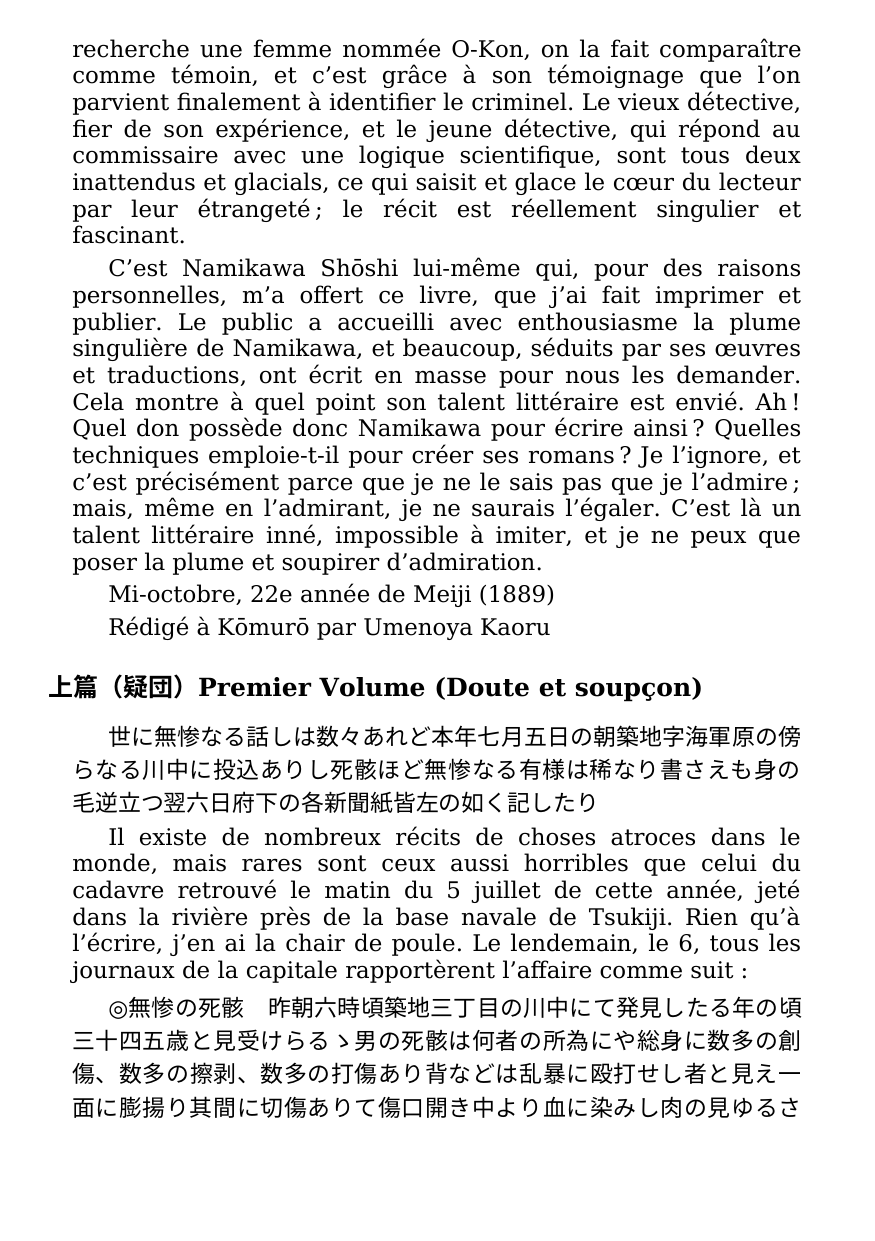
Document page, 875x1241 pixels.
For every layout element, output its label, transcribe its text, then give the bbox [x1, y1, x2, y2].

text Rédigé à Kōmurō par Umenoya Kaoru [72, 614, 802, 641]
text ◎無惨の死骸 昨朝六時頃築地三丁目の川中にて発見したる年の頃三十四五歳と見受けらるゝ男の死骸は何者の所為にや総身に数多の創傷、数多の擦剥、数多の打傷あり背などは乱暴に殴打せし者と見え一面に膨揚り其間に切傷ありて傷口開き中より血に染みし肉の見ゆるさ [72, 990, 802, 1123]
text recherche une femme nommée O-Kon, on la fait comparaître comme témoin, et c’est grâce à son témoignage que l’on parvient finalement à identifier le criminel. Le vieux détective, fier de son expérience, et le jeune détective, qui répond au commissaire avec une logique scientifique, sont tous deux inattendus et glacials, ce qui saisit et glace le cœur du lecteur par leur étrangeté ; le récit est réellement singulier et fascinant. [72, 36, 802, 249]
text 世に無惨なる話しは数々あれど本年七月五日の朝築地字海軍原の傍らなる川中に投込ありし死骸ほど無惨なる有様は稀なり書さえも身の毛逆立つ翌六日府下の各新聞紙皆左の如く記したり [72, 718, 802, 818]
text Mi-octobre, 22e année de Meiji (1889) [72, 581, 802, 608]
subtitle 上篇（疑団）Premier Volume (Doute et soupçon) [36, 664, 838, 706]
text C’est Namikawa Shōshi lui-même qui, pour des raisons personnelles, m’a offert ce livre, que j’ai fait imprimer et publier. Le public a accueilli avec enthousiasme la plume singulière de Namikawa, et beaucoup, séduits par ses œuvres et traductions, ont écrit en masse pour nous les demander. Cela montre à quel point son talent littéraire est envié. Ah ! Quel don possède donc Namikawa pour écrire ainsi ? Quelles techniques emploie-t-il pour créer ses romans ? Je l’ignore, et c’est précisément parce que je ne le sais pas que je l’admire ; mais, même en l’admirant, je ne saurais l’égaler. C’est là un talent littéraire inné, impossible à imiter, et je ne peux que poser la plume et soupirer d’admiration. [72, 255, 802, 575]
text Il existe de nombreux récits de choses atroces dans le monde, mais rares sont ceux aussi horribles que celui du cadavre retrouvé le matin du 5 juillet de cette année, jeté dans la rivière près de la base navale de Tsukiji. Rien qu’à l’écrire, j’en ai la chair de poule. Le lendemain, le 6, tous les journaux de la capitale rapportèrent l’affaire comme suit : [72, 824, 802, 984]
